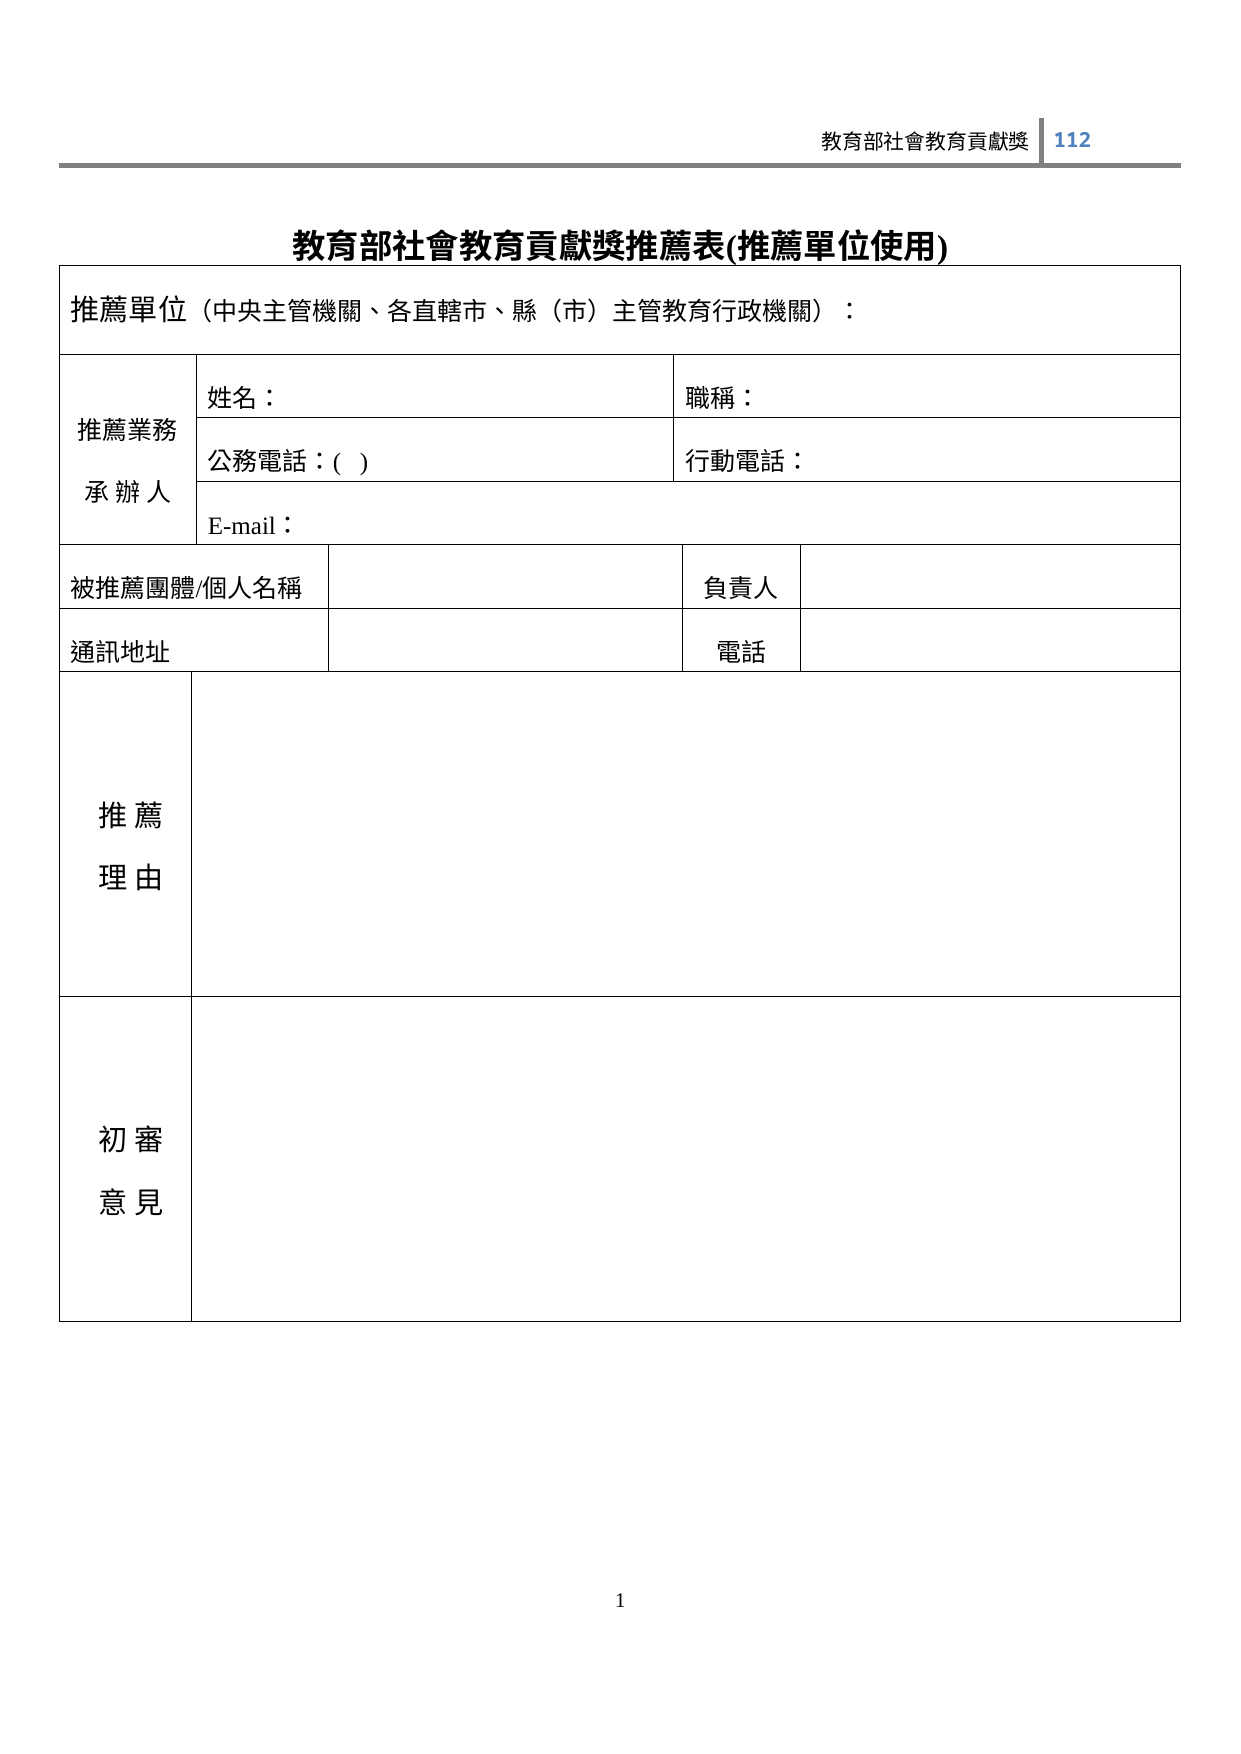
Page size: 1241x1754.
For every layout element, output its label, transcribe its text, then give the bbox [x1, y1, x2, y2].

table_cell 姓名： [197, 355, 673, 417]
table_cell 職稱： [674, 355, 1180, 417]
table_cell 電話 [683, 609, 800, 671]
table_cell 負責人 [683, 545, 800, 608]
table_cell 推薦業務 承辦人 [60, 355, 196, 544]
table_cell 初審意見 [60, 997, 191, 1321]
table_cell 被推薦團體/個人名稱 [60, 545, 328, 608]
table_cell 行動電話： [674, 418, 1180, 481]
table_cell 通訊地址 [60, 609, 328, 671]
table_cell [801, 609, 1180, 671]
table_cell [192, 997, 1180, 1321]
table_cell 公務電話：( ) [197, 418, 673, 481]
table_header 推薦單位（中央主管機關、各直轄市、縣（市）主管教育行政機關）： [60, 266, 1180, 353]
table_cell [329, 545, 682, 608]
table_cell 推薦理由 [60, 672, 191, 996]
table_cell [192, 672, 1180, 996]
text 教育部社會教育貢獻獎推薦表(推薦單位使用) [59, 202, 1181, 265]
table_cell [329, 609, 682, 671]
table_cell [801, 545, 1180, 608]
table_cell E-mail： [197, 482, 1180, 544]
